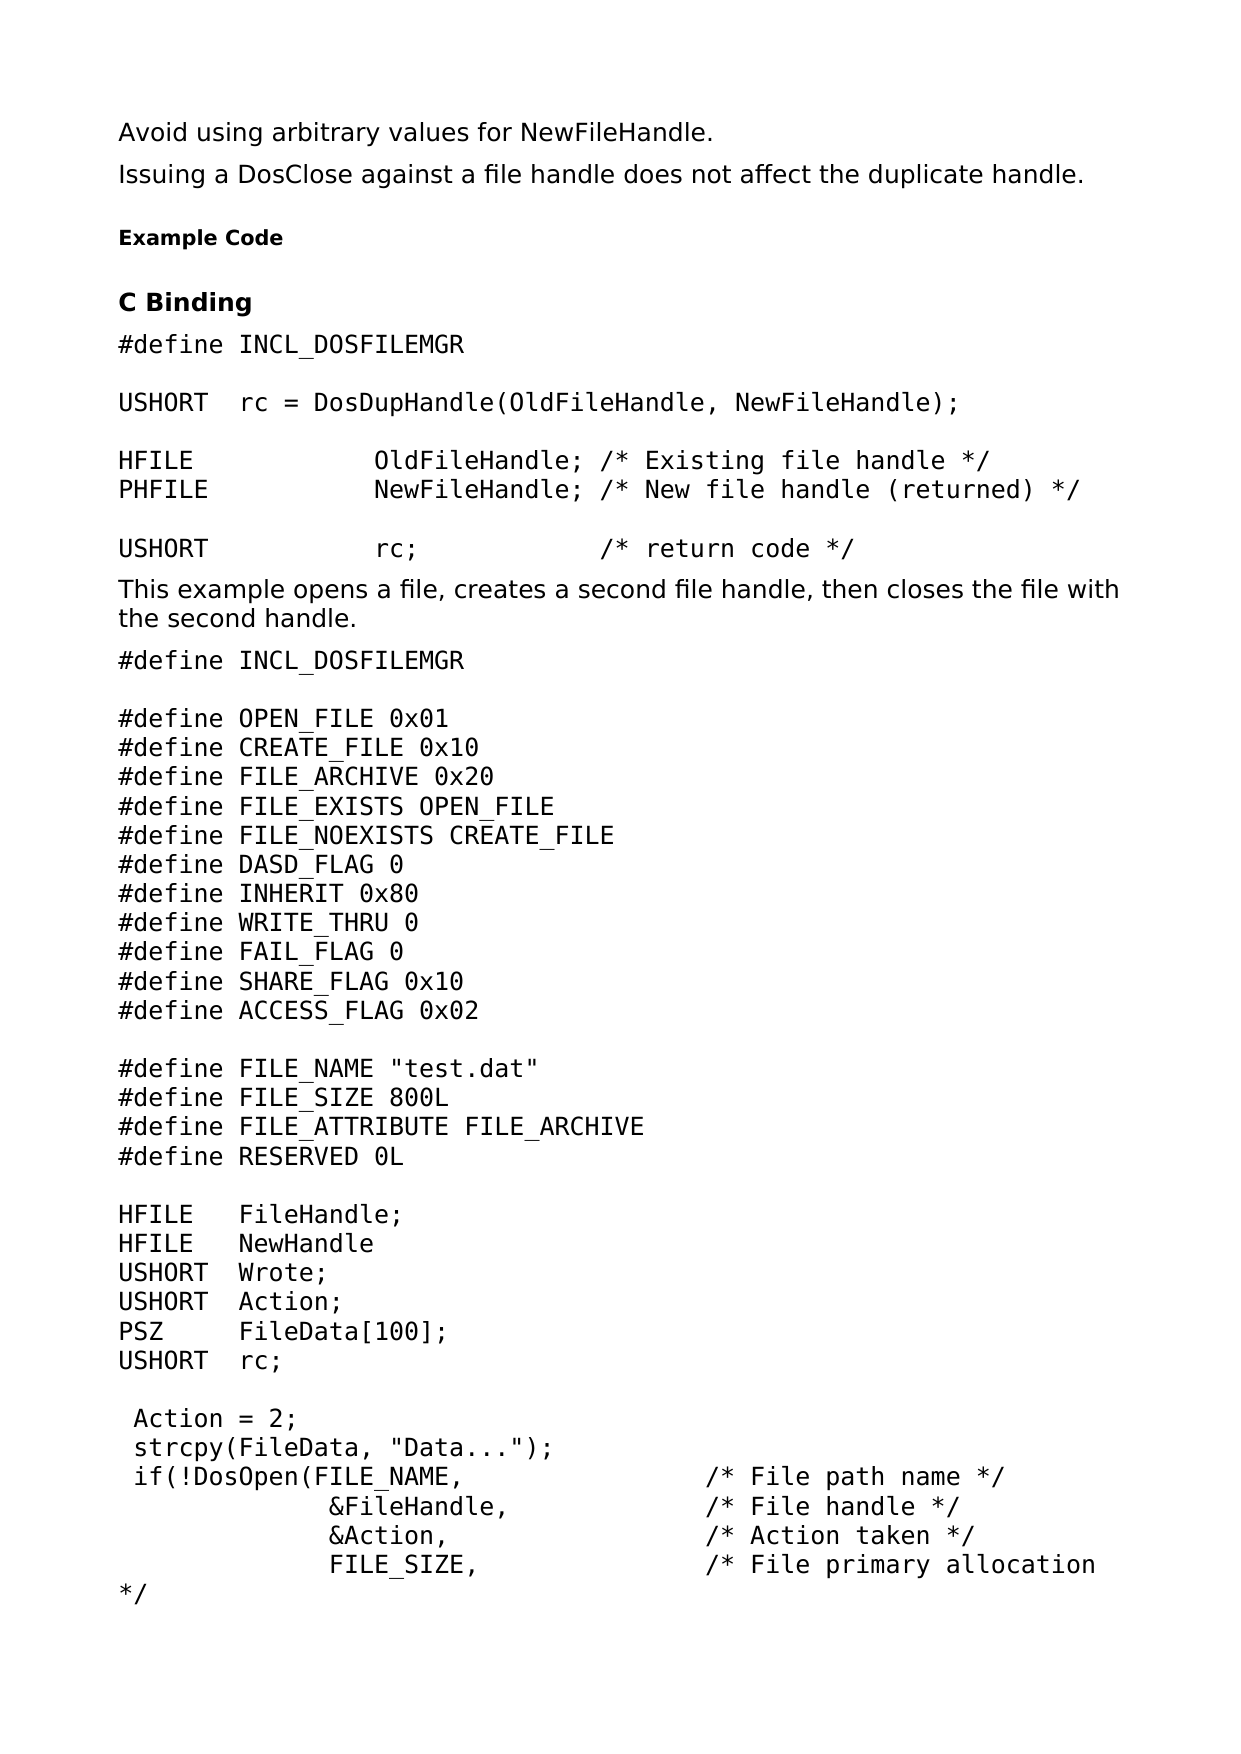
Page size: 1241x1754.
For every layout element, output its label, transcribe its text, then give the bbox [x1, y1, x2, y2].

text #define INCL_DOSFILEMGR USHORT rc = DosDupHandle(OldFileHandle, NewFileHandle); HFILE OldFileHandle; /* Existing file handle */ PHFILE NewFileHandle; /* New file handle (returned) */ USHORT rc; /* return code */ [118, 330, 1122, 563]
text Issuing a DosClose against a file handle does not affect the duplicate handle. [118, 160, 1122, 189]
text #define INCL_DOSFILEMGR #define OPEN_FILE 0x01 #define CREATE_FILE 0x10 #define FILE_ARCHIVE 0x20 #define FILE_EXISTS OPEN_FILE #define FILE_NOEXISTS CREATE_FILE #define DASD_FLAG 0 #define INHERIT 0x80 #define WRITE_THRU 0 #define FAIL_FLAG 0 #define SHARE_FLAG 0x10 #define ACCESS_FLAG 0x02 #define FILE_NAME "test.dat" #define FILE_SIZE 800L #define FILE_ATTRIBUTE FILE_ARCHIVE #define RESERVED 0L HFILE FileHandle; HFILE NewHandle USHORT Wrote; USHORT Action; PSZ FileData[100]; USHORT rc; Action = 2; strcpy(FileData, "Data..."); if(!DosOpen(FILE_NAME, /* File path name */ &FileHandle, /* File handle */ &Action, /* Action taken */ FILE_SIZE, /* File primary allocation */ [118, 646, 1122, 1608]
subtitle C Binding [118, 288, 1122, 317]
text This example opens a file, creates a second file handle, then closes the file with the second handle. [118, 575, 1122, 633]
text Avoid using arbitrary values for NewFileHandle. [118, 118, 1122, 147]
subtitle Example Code [118, 226, 1122, 251]
